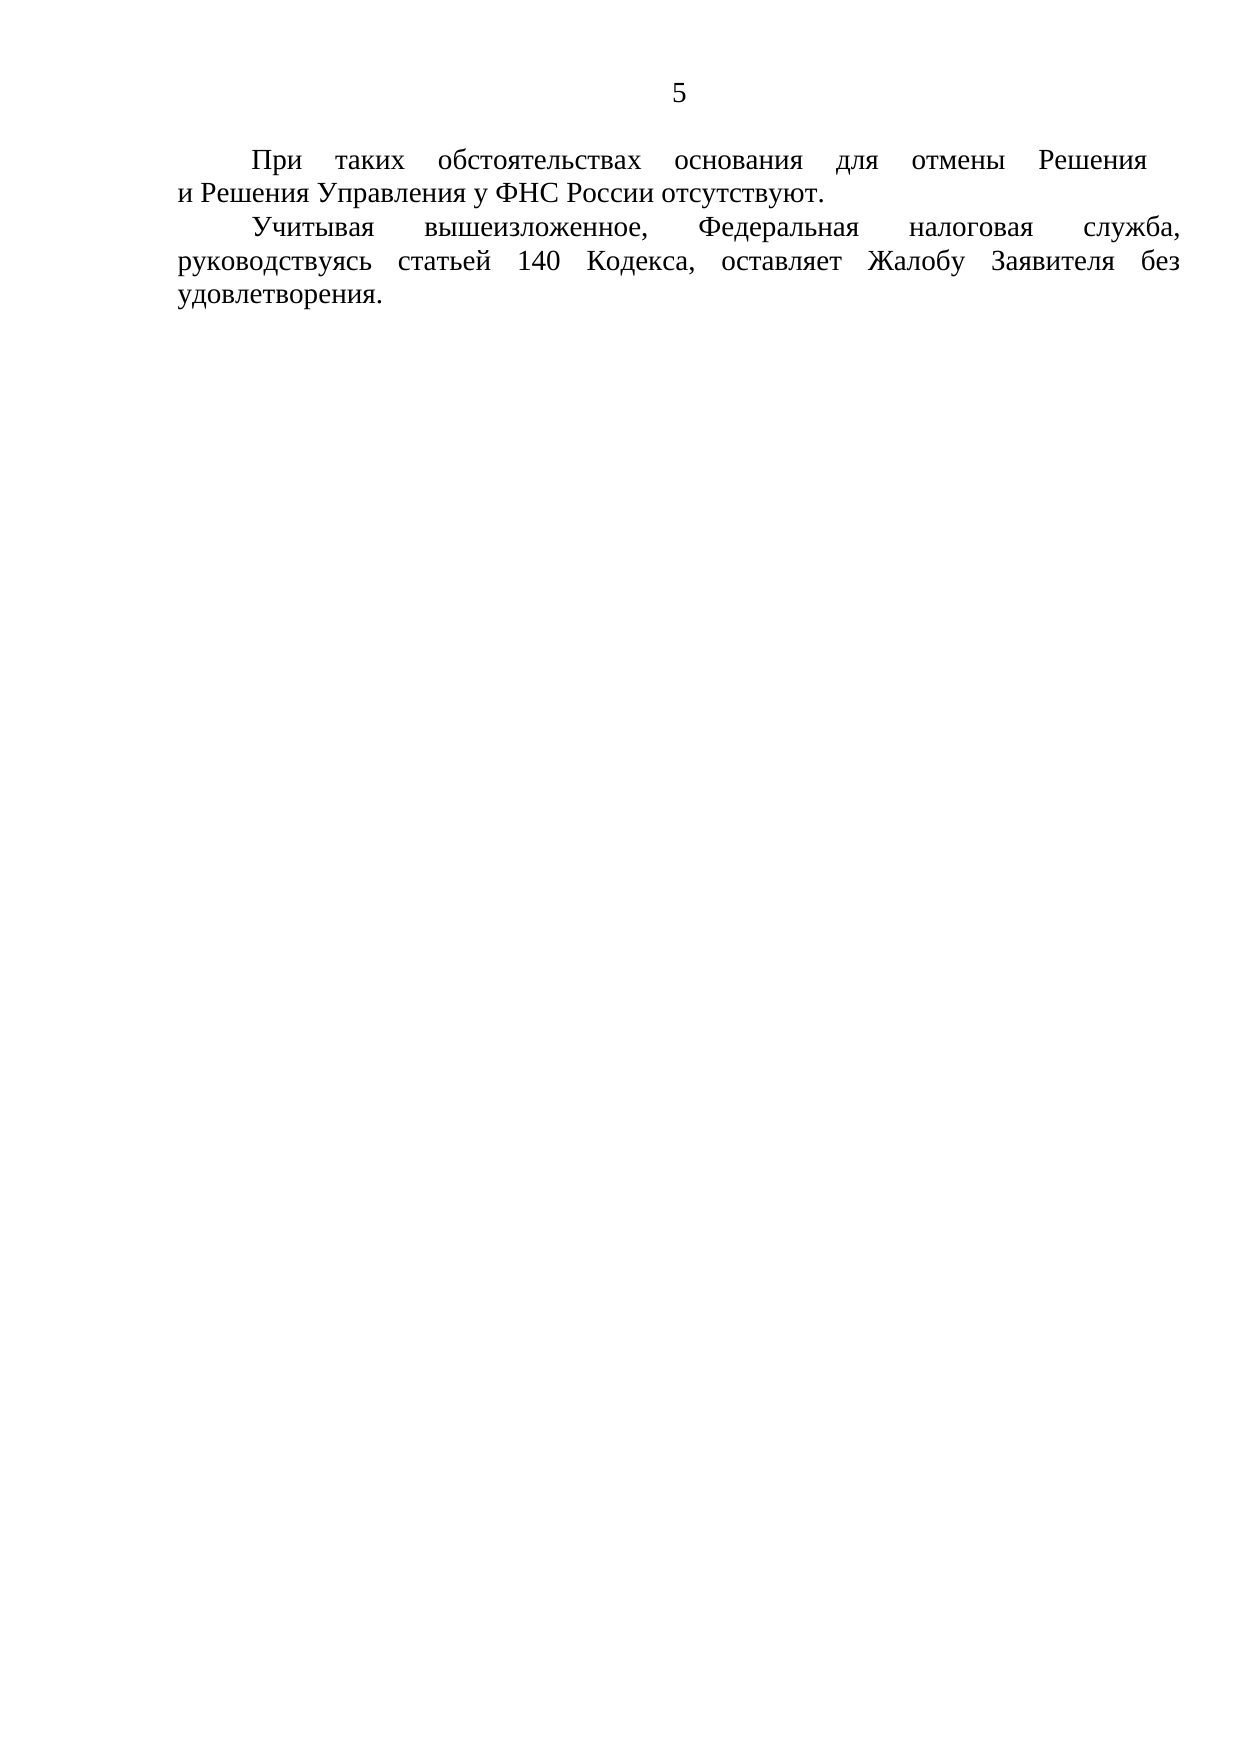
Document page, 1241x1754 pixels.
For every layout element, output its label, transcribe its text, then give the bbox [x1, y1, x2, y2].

text При таких обстоятельствах основания для отмены Решения и Решения Управления у ФНС России отсутствуют. [177, 142, 1181, 209]
text Учитывая вышеизложенное, Федеральная налоговая служба, руководствуясь статьей 140 Кодекса, оставляет Жалобу Заявителя без удовлетворения. [177, 209, 1181, 310]
